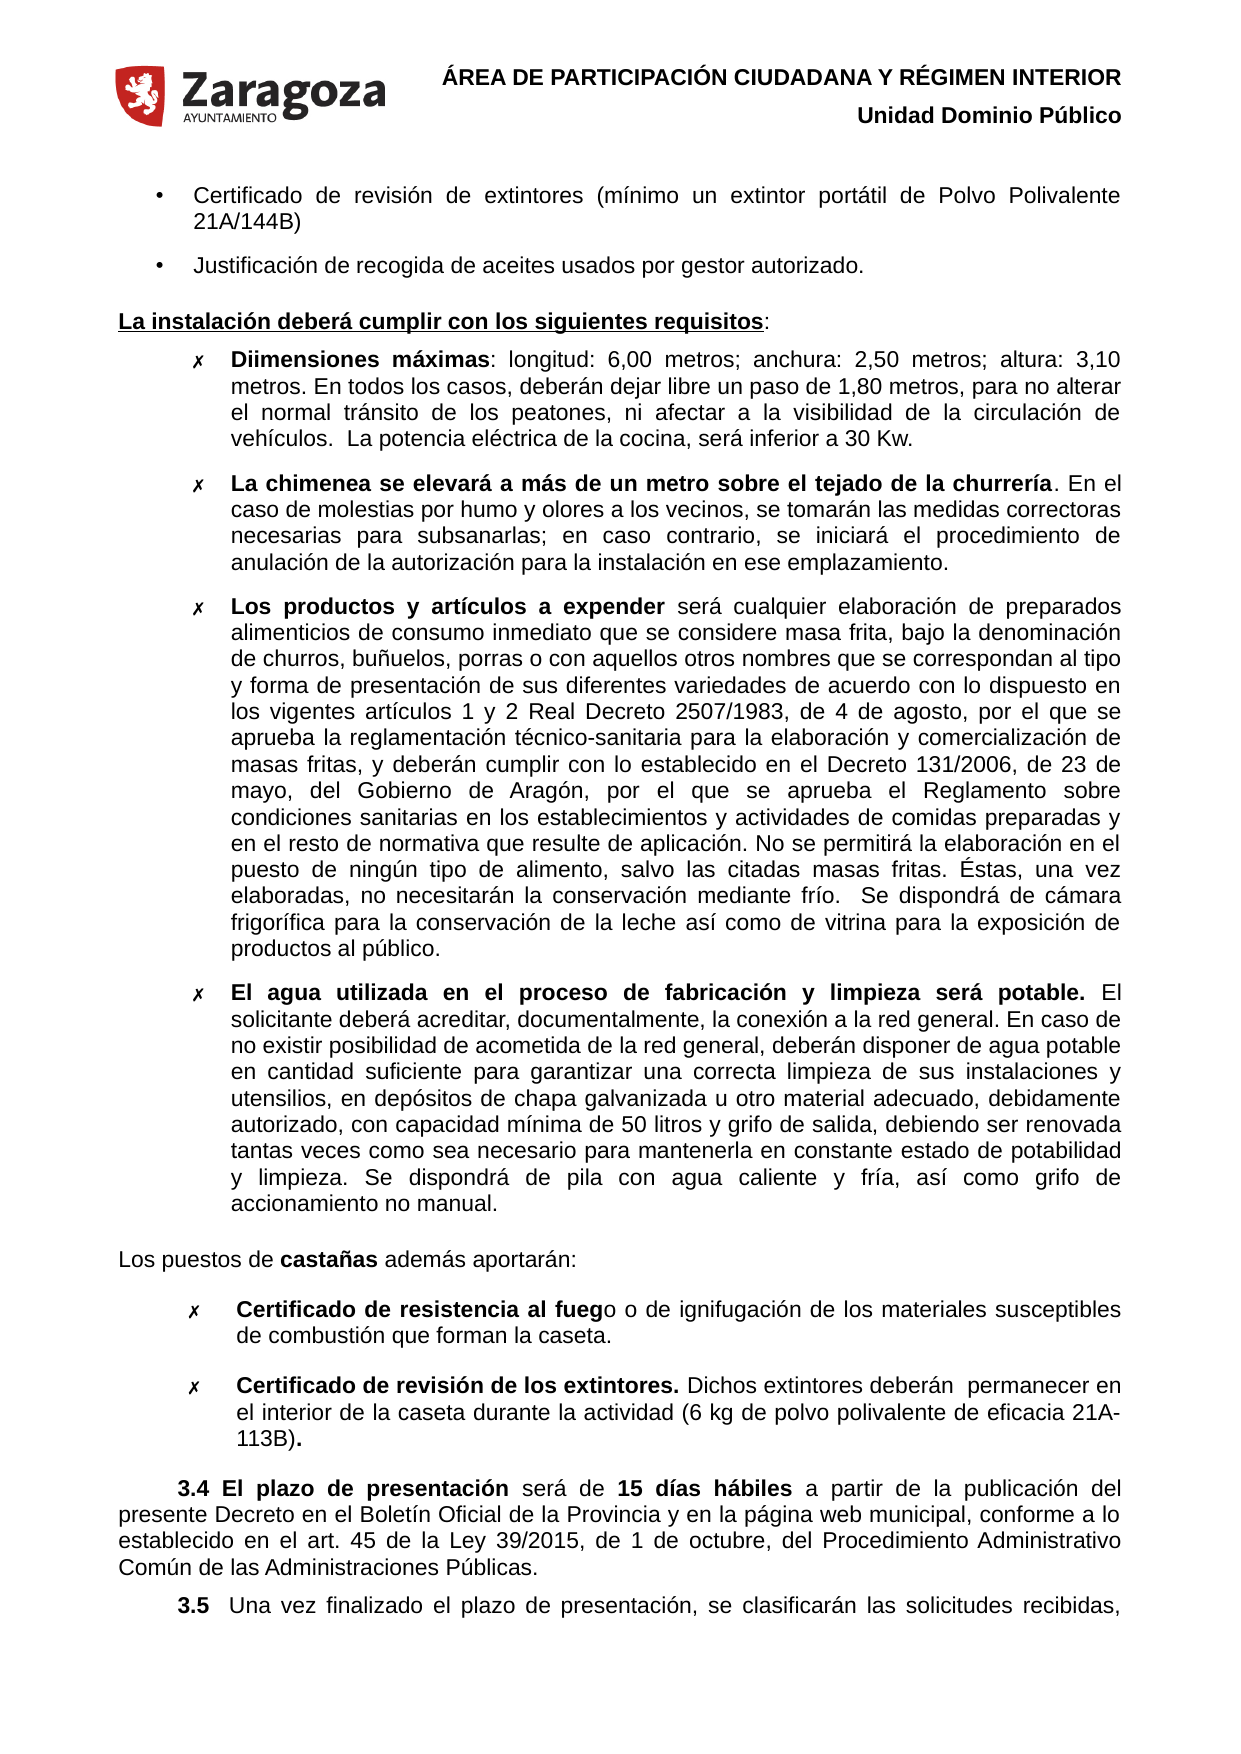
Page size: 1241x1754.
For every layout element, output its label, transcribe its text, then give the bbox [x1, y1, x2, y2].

text Los puestos de castañas además aportarán: [118, 1246, 1122, 1272]
list Diimensiones máximas: longitud: 6,00 metros; anchura: 2,50 metros; altura: 3,10 metros. En todos los casos, deberán dejar libre un paso de 1,80 metros, para no alterar el normal tránsito de los peatones, ni afectar a la visibilidad de la circulación de vehículos. La potencia eléctrica de la cocina, será inferior a 30 Kw. [193, 346, 1122, 452]
text 3.4 El plazo de presentación será de 15 días hábiles a partir de la publicación del presente Decreto en el Boletín Oficial de la Provincia y en la página web municipal, conforme a lo establecido en el art. 45 de la Ley 39/2015, de 1 de octubre, del Procedimiento Administrativo Común de las Administraciones Públicas. [118, 1475, 1122, 1580]
list Certificado de resistencia al fuego o de ignifugación de los materiales susceptibles de combustión que forman la caseta. [189, 1296, 1122, 1348]
list Certificado de revisión de extintores (mínimo un extintor portátil de Polvo Polivalente 21A/144B) [156, 182, 1122, 235]
list Los productos y artículos a expender será cualquier elaboración de preparados alimenticios de consumo inmediato que se considere masa frita, bajo la denominación de churros, buñuelos, porras o con aquellos otros nombres que se correspondan al tipo y forma de presentación de sus diferentes variedades de acuerdo con lo dispuesto en los vigentes artículos 1 y 2 Real Decreto 2507/1983, de 4 de agosto, por el que se aprueba la reglamentación técnico-sanitaria para la elaboración y comercialización de masas fritas, y deberán cumplir con lo establecido en el Decreto 131/2006, de 23 de mayo, del Gobierno de Aragón, por el que se aprueba el Reglamento sobre condiciones sanitarias en los establecimientos y actividades de comidas preparadas y en el resto de normativa que resulte de aplicación. No se permitirá la elaboración en el puesto de ningún tipo de alimento, salvo las citadas masas fritas. Éstas, una vez elaboradas, no necesitarán la conservación mediante frío. Se dispondrá de cámara frigorífica para la conservación de la leche así como de vitrina para la exposición de productos al público. [193, 593, 1122, 962]
list El agua utilizada en el proceso de fabricación y limpieza será potable. El solicitante deberá acreditar, documentalmente, la conexión a la red general. En caso de no existir posibilidad de acometida de la red general, deberán disponer de agua potable en cantidad suficiente para garantizar una correcta limpieza de sus instalaciones y utensilios, en depósitos de chapa galvanizada u otro material adecuado, debidamente autorizado, con capacidad mínima de 50 litros y grifo de salida, debiendo ser renovada tantas veces como sea necesario para mantenerla en constante estado de potabilidad y limpieza. Se dispondrá de pila con agua caliente y fría, así como grifo de accionamiento no manual. [193, 979, 1122, 1216]
text La instalación deberá cumplir con los siguientes requisitos: [118, 308, 1122, 334]
list La chimenea se elevará a más de un metro sobre el tejado de la churrería. En el caso de molestias por humo y olores a los vecinos, se tomarán las medidas correctoras necesarias para subsanarlas; en caso contrario, se iniciará el procedimiento de anulación de la autorización para la instalación en ese emplazamiento. [193, 469, 1122, 575]
list Justificación de recogida de aceites usados por gestor autorizado. [156, 252, 1122, 279]
text 3.5 Una vez finalizado el plazo de presentación, se clasificarán las solicitudes recibidas, [118, 1592, 1122, 1618]
picture [108, 53, 392, 139]
list Certificado de revisión de los extintores. Dichos extintores deberán permanecer en el interior de la caseta durante la actividad (6 kg de polvo polivalente de eficacia 21A-113B). [189, 1372, 1122, 1451]
